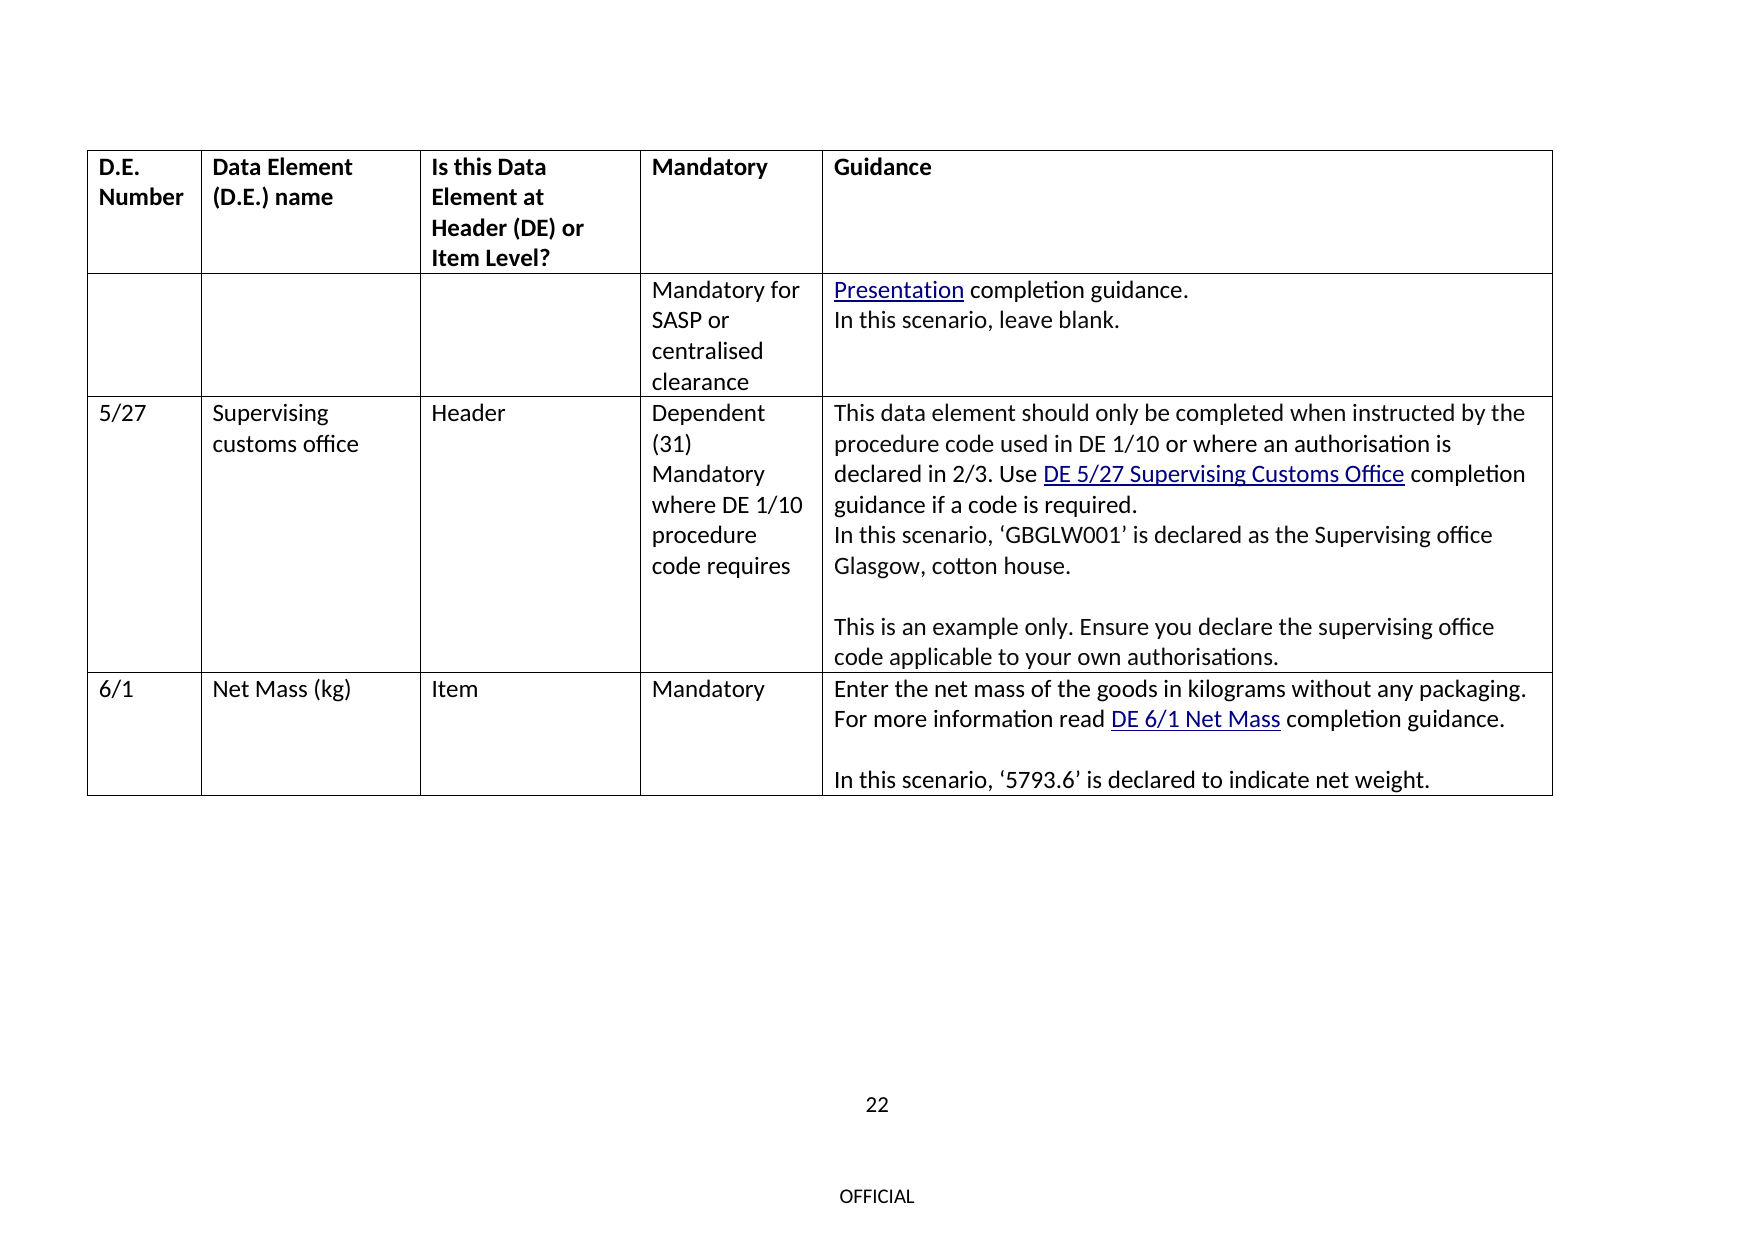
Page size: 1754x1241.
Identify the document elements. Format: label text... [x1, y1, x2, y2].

table_cell Item [421, 673, 640, 795]
table_header Data Element (D.E.) name [202, 151, 420, 273]
table_header D.E. Number [88, 151, 201, 273]
table_cell Mandatory for SASP or centralised clearance [641, 274, 822, 396]
table_cell 5/27 [88, 397, 201, 672]
table_header Mandatory [641, 151, 822, 273]
table_cell Presentation completion guidance. In this scenario, leave blank. [823, 274, 1552, 396]
table_cell Supervising customs office [202, 397, 420, 672]
table_cell 6/1 [88, 673, 201, 795]
table_cell [421, 274, 640, 396]
table_cell Enter the net mass of the goods in kilograms without any packaging. For more information read DE 6/1 Net Mass completion guidance. In this scenario, ‘5793.6’ is declared to indicate net weight. [823, 673, 1552, 795]
table_header Is this Data Element at Header (DE) or Item Level? [421, 151, 640, 273]
table_cell This data element should only be completed when instructed by the procedure code used in DE 1/10 or where an authorisation is declared in 2/3. Use DE 5/27 Supervising Customs Office completion guidance if a code is required. In this scenario, ‘GBGLW001’ is declared as the Supervising office Glasgow, cotton house. This is an example only. Ensure you declare the supervising office code applicable to your own authorisations. [823, 397, 1552, 672]
table_cell [202, 274, 420, 396]
table_cell [88, 274, 201, 396]
table_cell Header [421, 397, 640, 672]
table_cell Dependent (31) Mandatory where DE 1/10 procedure code requires [641, 397, 822, 672]
table_cell Mandatory [641, 673, 822, 795]
table_cell Net Mass (kg) [202, 673, 420, 795]
table_header Guidance [823, 151, 1552, 273]
